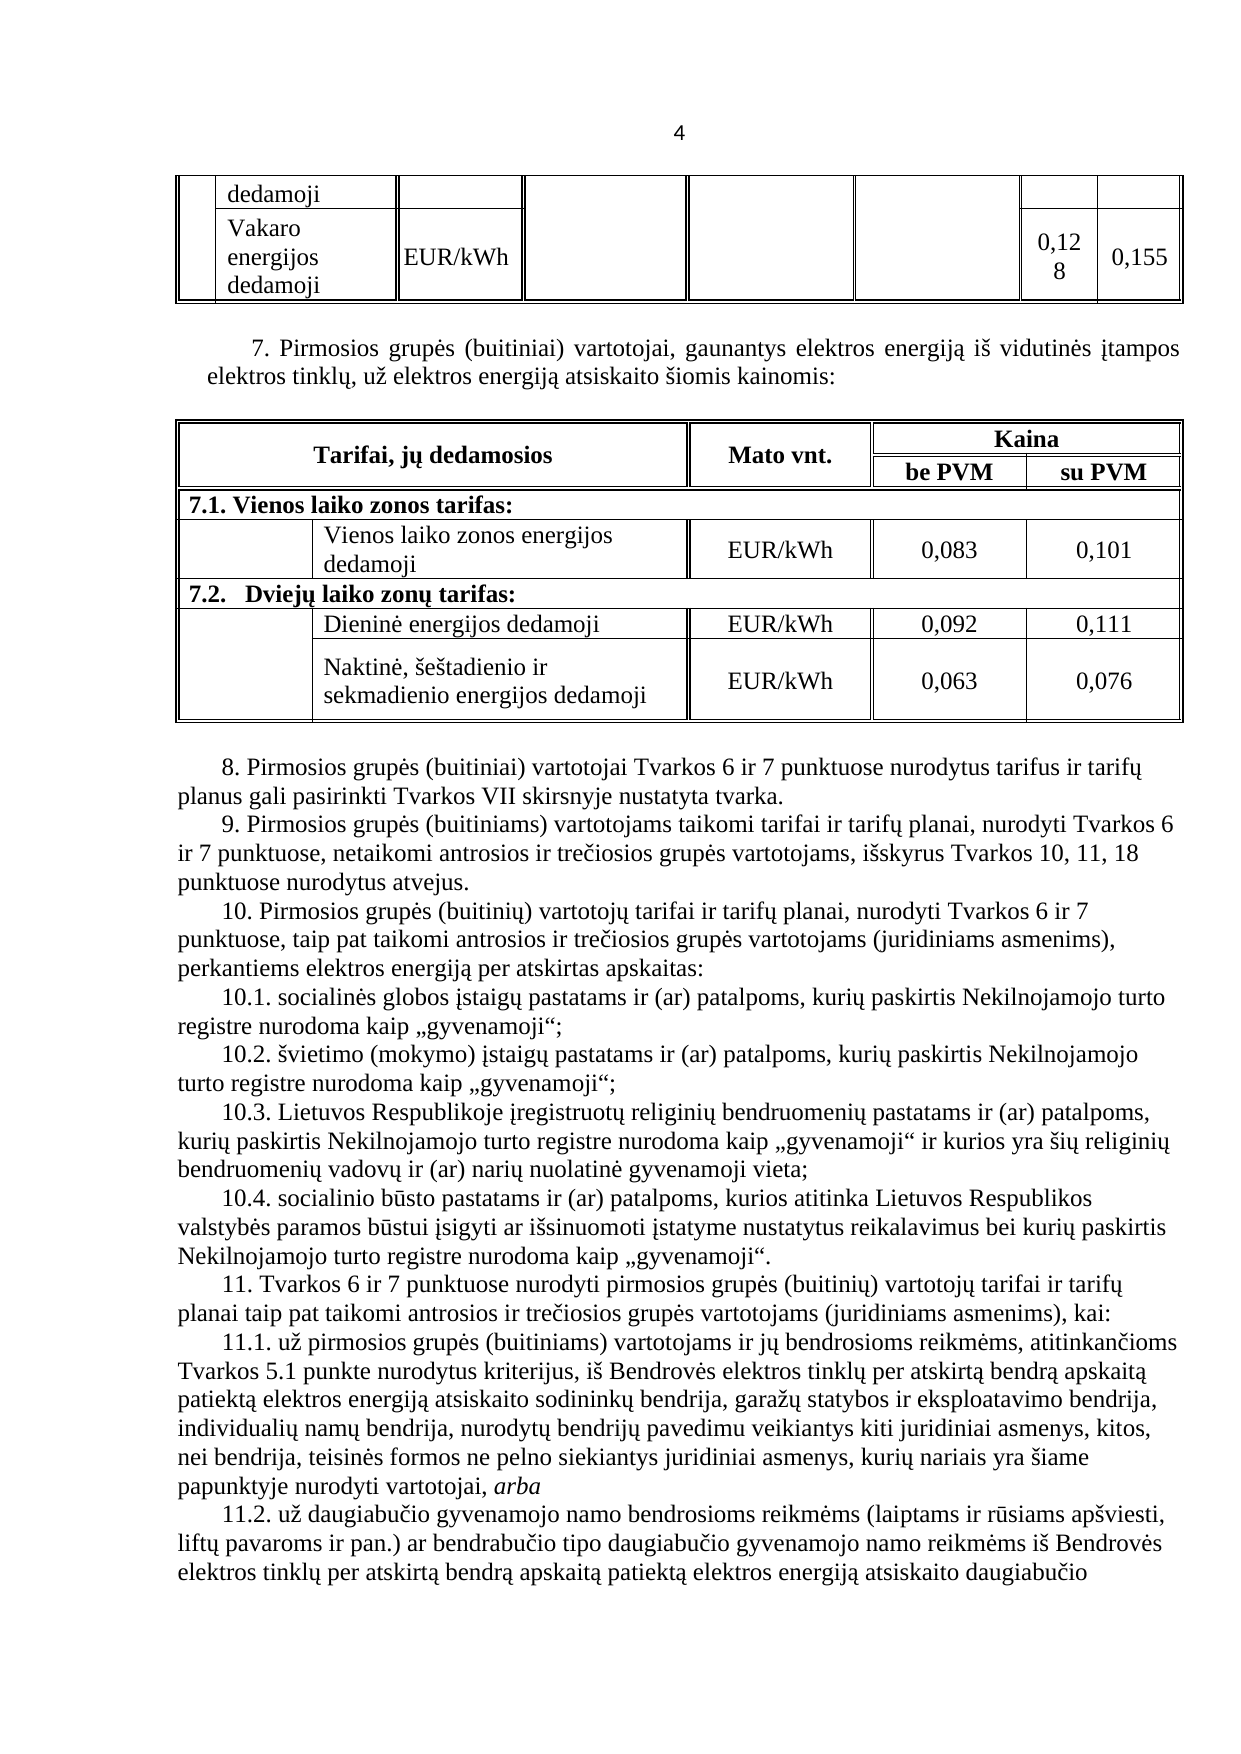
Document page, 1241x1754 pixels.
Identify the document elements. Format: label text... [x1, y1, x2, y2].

table_cell 0,128 [1022, 209, 1097, 299]
table_header Tarifai, jų dedamosios [180, 424, 686, 486]
text 10. Pirmosios grupės (buitinių) vartotojų tarifai ir tarifų planai, nurodyti Tvarkos 6 ir 7 punktuose, taip pat taikomi antrosios ir trečiosios grupės vartotojams (juridiniams asmenims), perkantiems elektros energiją per atskirtas apskaitas: [177, 896, 1181, 982]
table_cell 0,111 [1027, 609, 1179, 637]
table_cell 0,083 [874, 520, 1026, 578]
table_cell [180, 609, 312, 719]
table_cell be PVM [874, 457, 1026, 486]
text 10.2. švietimo (mokymo) įstaigų pastatams ir (ar) patalpoms, kurių paskirtis Nekilnojamojo turto registre nurodoma kaip „gyvenamoji“; [177, 1039, 1181, 1097]
text 8. Pirmosios grupės (buitiniai) vartotojai Tvarkos 6 ir 7 punktuose nurodytus tarifus ir tarifų planus gali pasirinkti Tvarkos VII skirsnyje nustatyta tvarka. [177, 752, 1181, 809]
table_cell Vienos laiko zonos energijos dedamoji [313, 520, 686, 578]
table_cell 0,063 [874, 639, 1026, 719]
text 11.1. už pirmosios grupės (buitiniams) vartotojams ir jų bendrosioms reikmėms, atitinkančioms Tvarkos 5.1 punkte nurodytus kriterijus, iš Bendrovės elektros tinklų per atskirtą bendrą apskaitą patiektą elektros energiją atsiskaito sodininkų bendrija, garažų statybos ir eksploatavimo bendrija, individualių namų bendrija, nurodytų bendrijų pavedimu veikiantys kiti juridiniai asmenys, kitos, nei bendrija, teisinės formos ne pelno siekiantys juridiniai asmenys, kurių nariais yra šiame papunktyje nurodyti vartotojai, arba [177, 1327, 1181, 1499]
table_cell 7.1. Vienos laiko zonos tarifas: [180, 491, 1179, 519]
table_cell - [856, 176, 1019, 299]
table_cell - [690, 176, 853, 299]
table_cell Naktinė, šeštadienio ir sekmadienio energijos dedamoji [313, 639, 686, 719]
text 7. Pirmosios grupės (buitiniai) vartotojai, gaunantys elektros energiją iš vidutinės įtampos elektros tinklų, už elektros energiją atsiskaito šiomis kainomis: [207, 333, 1181, 390]
table_header Mato vnt. [691, 424, 870, 486]
table_cell 0,076 [1027, 639, 1179, 719]
table_cell 0,155 [1098, 209, 1179, 299]
table_cell [1098, 176, 1179, 208]
table_header Kaina [874, 424, 1179, 452]
table_cell [400, 176, 521, 208]
table_cell 0,092 [874, 609, 1026, 637]
table_cell dedamoji [216, 176, 395, 208]
text 9. Pirmosios grupės (buitiniams) vartotojams taikomi tarifai ir tarifų planai, nurodyti Tvarkos 6 ir 7 punktuose, netaikomi antrosios ir trečiosios grupės vartotojams, išskyrus Tvarkos 10, 11, 18 punktuose nurodytus atvejus. [177, 809, 1181, 896]
table_cell [180, 176, 215, 299]
table_cell su PVM [1027, 457, 1179, 486]
text 10.4. socialinio būsto pastatams ir (ar) patalpoms, kurios atitinka Lietuvos Respublikos valstybės paramos būstui įsigyti ar išsinuomoti įstatyme nustatytus reikalavimus bei kurių paskirtis Nekilnojamojo turto registre nurodoma kaip „gyvenamoji“. [177, 1183, 1181, 1269]
table_cell Vakaro energijos dedamoji [216, 209, 395, 299]
table_cell EUR/kWh [691, 639, 870, 719]
table_cell 7.2. Dviejų laiko zonų tarifas: [180, 579, 1179, 608]
table_cell 0,101 [1027, 520, 1179, 578]
table_cell - [526, 176, 685, 299]
table_cell EUR/kWh [691, 520, 870, 578]
text 10.1. socialinės globos įstaigų pastatams ir (ar) patalpoms, kurių paskirtis Nekilnojamojo turto registre nurodoma kaip „gyvenamoji“; [177, 982, 1181, 1039]
text 11. Tvarkos 6 ir 7 punktuose nurodyti pirmosios grupės (buitinių) vartotojų tarifai ir tarifų planai taip pat taikomi antrosios ir trečiosios grupės vartotojams (juridiniams asmenims), kai: [177, 1269, 1181, 1327]
table_cell EUR/kWh [400, 209, 521, 299]
table_cell Dieninė energijos dedamoji [313, 609, 686, 637]
table_cell EUR/kWh [691, 609, 870, 637]
text 11.2. už daugiabučio gyvenamojo namo bendrosioms reikmėms (laiptams ir rūsiams apšviesti, liftų pavaroms ir pan.) ar bendrabučio tipo daugiabučio gyvenamojo namo reikmėms iš Bendrovės elektros tinklų per atskirtą bendrą apskaitą patiektą elektros energiją atsiskaito daugiabučio [177, 1499, 1181, 1586]
text 10.3. Lietuvos Respublikoje įregistruotų religinių bendruomenių pastatams ir (ar) patalpoms, kurių paskirtis Nekilnojamojo turto registre nurodoma kaip „gyvenamoji“ ir kurios yra šių religinių bendruomenių vadovų ir (ar) narių nuolatinė gyvenamoji vieta; [177, 1097, 1181, 1183]
table_cell [180, 520, 312, 578]
table_cell [1022, 176, 1097, 208]
